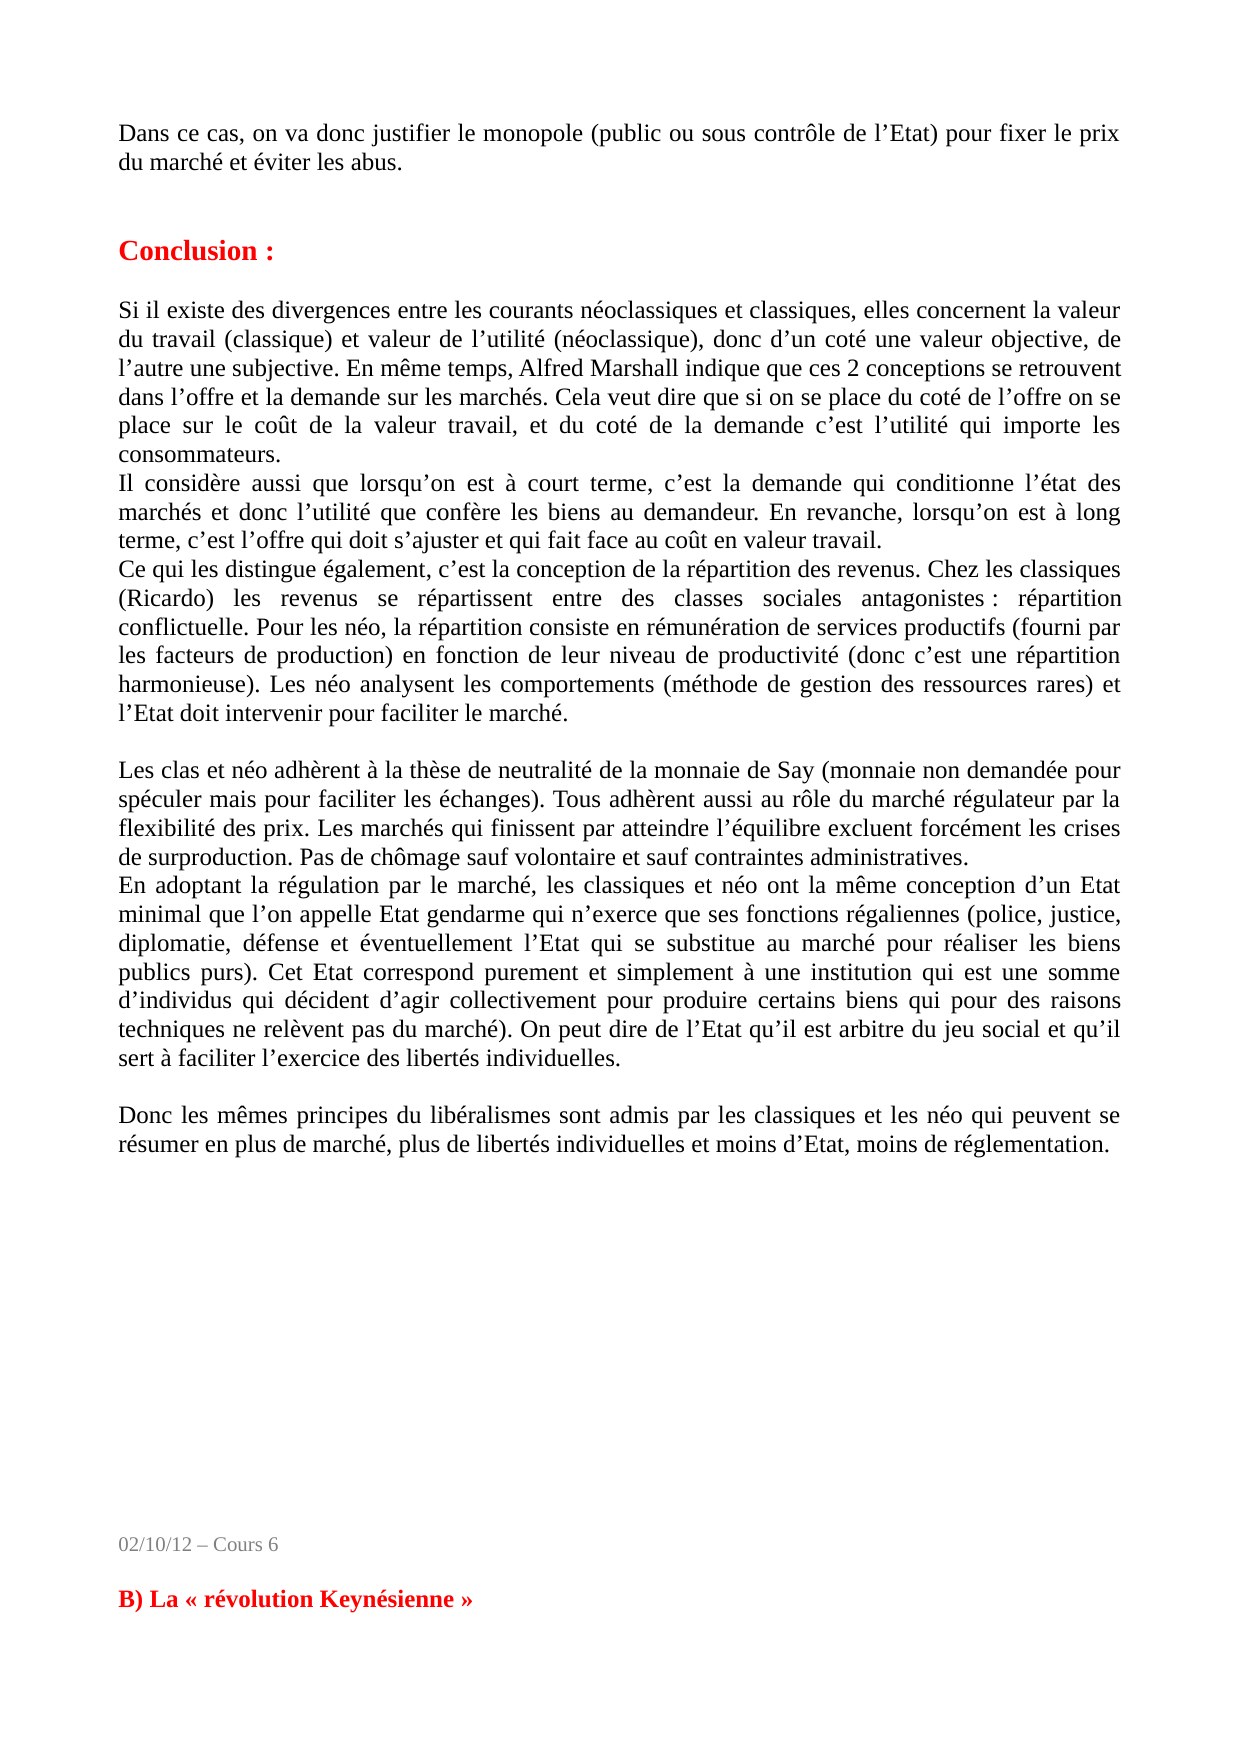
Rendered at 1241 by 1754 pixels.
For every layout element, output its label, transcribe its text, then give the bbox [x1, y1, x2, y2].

text Ce qui les distingue également, c’est la conception de la répartition des revenus. Chez les classiques (Ricardo) les revenus se répartissent entre des classes sociales antagonistes : répartition conflictuelle. Pour les néo, la répartition consiste en rémunération de services productifs (fourni par les facteurs de production) en fonction de leur niveau de productivité (donc c’est une répartition harmonieuse). Les néo analysent les comportements (méthode de gestion des ressources rares) et l’Etat doit intervenir pour faciliter le marché. [118, 554, 1122, 727]
text Dans ce cas, on va donc justifier le monopole (public ou sous contrôle de l’Etat) pour fixer le prix du marché et éviter les abus. [118, 118, 1122, 176]
text 02/10/12 – Cours 6 [118, 1532, 1122, 1556]
text Les clas et néo adhèrent à la thèse de neutralité de la monnaie de Say (monnaie non demandée pour spéculer mais pour faciliter les échanges). Tous adhèrent aussi au rôle du marché régulateur par la flexibilité des prix. Les marchés qui finissent par atteindre l’équilibre excluent forcément les crises de surproduction. Pas de chômage sauf volontaire et sauf contraintes administratives. [118, 755, 1122, 870]
text Conclusion : [118, 233, 1122, 267]
text En adoptant la régulation par le marché, les classiques et néo ont la même conception d’un Etat minimal que l’on appelle Etat gendarme qui n’exerce que ses fonctions régaliennes (police, justice, diplomatie, défense et éventuellement l’Etat qui se substitue au marché pour réaliser les biens publics purs). Cet Etat correspond purement et simplement à une institution qui est une somme d’individus qui décident d’agir collectivement pour produire certains biens qui pour des raisons techniques ne relèvent pas du marché). On peut dire de l’Etat qu’il est arbitre du jeu social et qu’il sert à faciliter l’exercice des libertés individuelles. [118, 870, 1122, 1072]
text Il considère aussi que lorsqu’on est à court terme, c’est la demande qui conditionne l’état des marchés et donc l’utilité que confère les biens au demandeur. En revanche, lorsqu’on est à long terme, c’est l’offre qui doit s’ajuster et qui fait face au coût en valeur travail. [118, 468, 1122, 554]
text Donc les mêmes principes du libéralismes sont admis par les classiques et les néo qui peuvent se résumer en plus de marché, plus de libertés individuelles et moins d’Etat, moins de réglementation. [118, 1100, 1122, 1158]
text B) La « révolution Keynésienne » [118, 1584, 1122, 1613]
text Si il existe des divergences entre les courants néoclassiques et classiques, elles concernent la valeur du travail (classique) et valeur de l’utilité (néoclassique), donc d’un coté une valeur objective, de l’autre une subjective. En même temps, Alfred Marshall indique que ces 2 conceptions se retrouvent dans l’offre et la demande sur les marchés. Cela veut dire que si on se place du coté de l’offre on se place sur le coût de la valeur travail, et du coté de la demande c’est l’utilité qui importe les consommateurs. [118, 295, 1122, 468]
